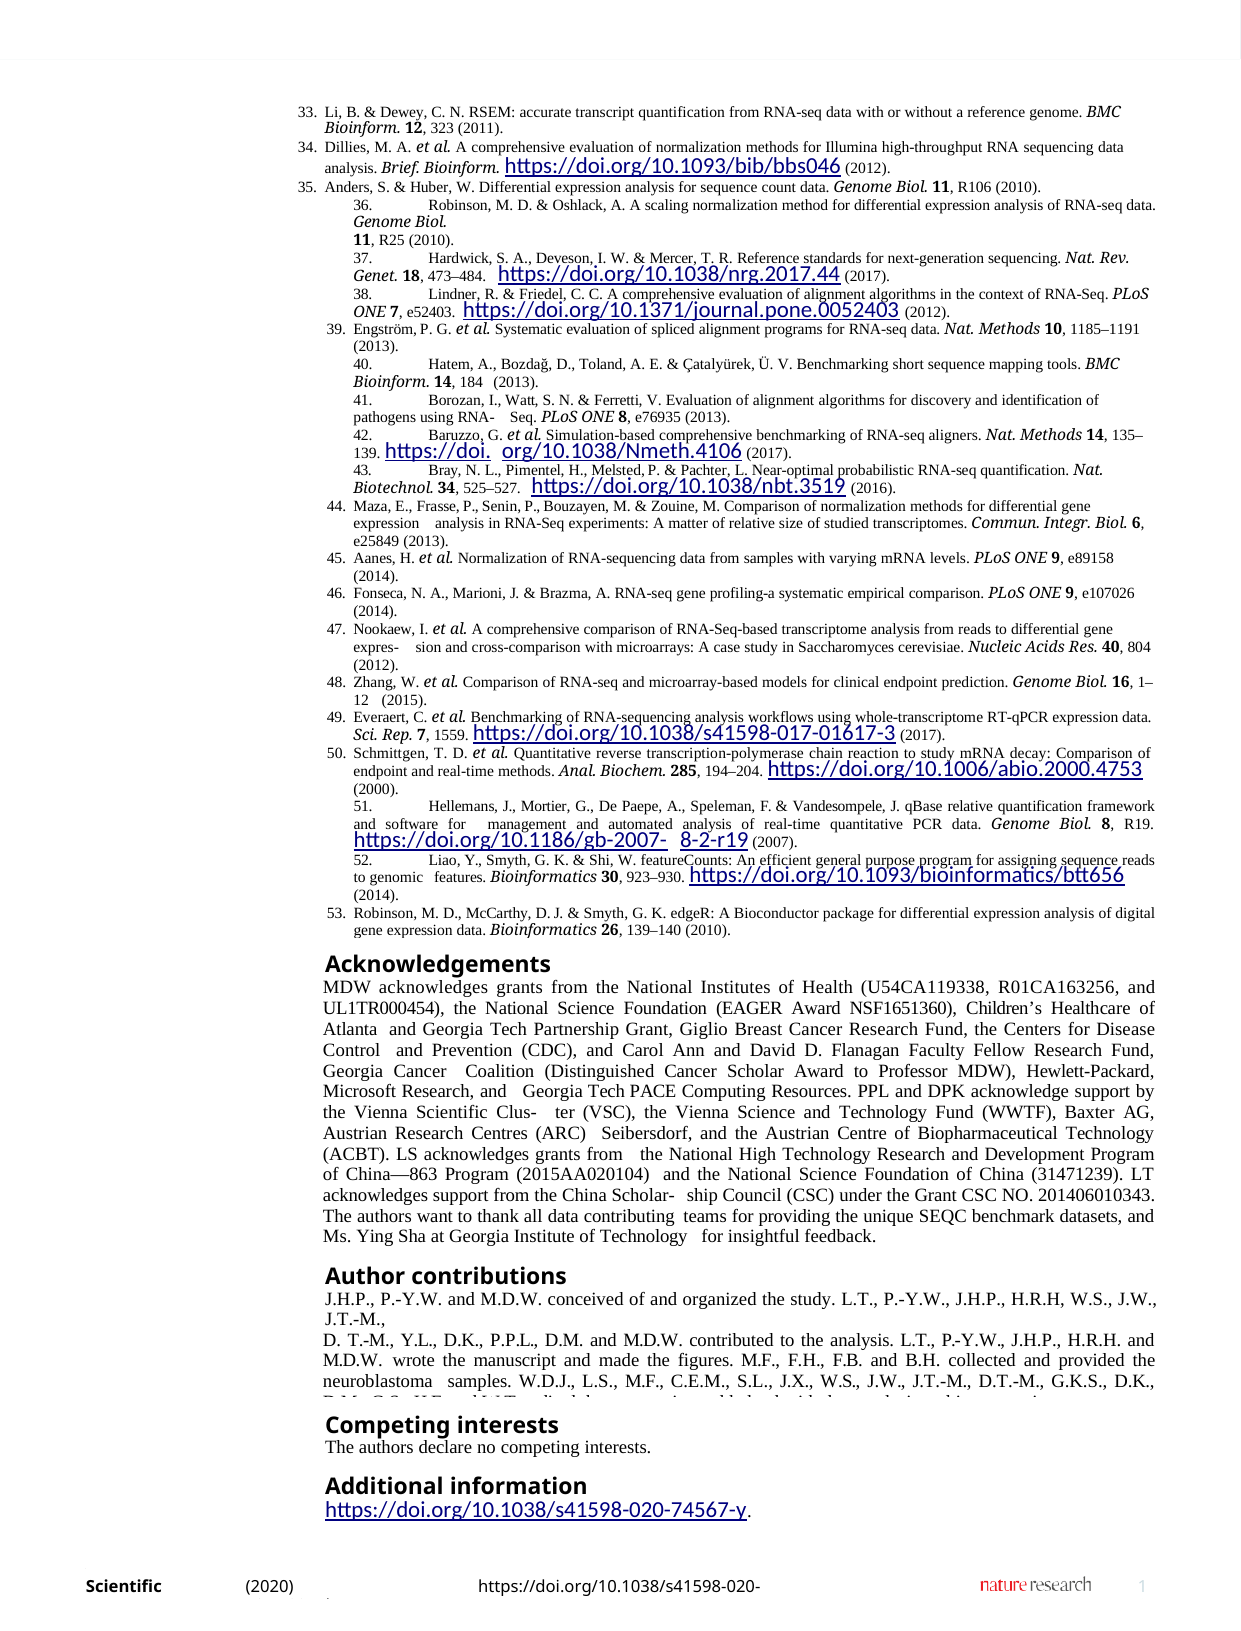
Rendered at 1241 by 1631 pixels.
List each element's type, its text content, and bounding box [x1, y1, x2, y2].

list Robinson, M. D. & Oshlack, A. A scaling normalization method for differential expression analysis of RNA-seq data. Genome Biol. [353, 196, 1157, 231]
text Author contributions [325, 1263, 1157, 1289]
list Hardwick, S. A., Deveson, I. W. & Mercer, T. R. Reference standards for next-generation sequencing. Nat. Rev. Genet. 18, 473–484. https://doi.org/10.1038/nrg.2017.44 (2017). [353, 250, 1155, 285]
text D. T.-M., Y.L., D.K., P.P.L., D.M. and M.D.W. contributed to the analysis. L.T., P.-Y.W., J.H.P., H.R.H. and M.D.W. wrote the manuscript and made the figures. M.F., F.H., F.B. and B.H. collected and provided the neuroblastoma samples. W.D.J., L.S., M.F., C.E.M., S.L., J.X., W.S., J.W., J.T.-M., D.T.-M., G.K.S., D.K., D.M., G.S., H.F. and W.T. edited the manuscript and helped with data analysis and interpretation. [323, 1329, 1155, 1397]
list Engström, P. G. et al. Systematic evaluation of spliced alignment programs for RNA-seq data. Nat. Methods 10, 1185–1191 (2013). [326, 321, 1157, 355]
list Liao, Y., Smyth, G. K. & Shi, W. featureCounts: An efficient general purpose program for assigning sequence reads to genomic features. Bioinformatics 30, 923–930. https://doi.org/10.1093/bioinformatics/btt656 (2014). [353, 851, 1155, 904]
list Anders, S. & Huber, W. Differential expression analysis for sequence count data. Genome Biol. 11, R106 (2010). [324, 179, 1157, 196]
text Acknowledgements [325, 954, 1157, 977]
list Schmittgen, T. D. et al. Quantitative reverse transcription-polymerase chain reaction to study mRNA decay: Comparison of endpoint and real-time methods. Anal. Biochem. 285, 194–204. https://doi.org/10.1006/abio.2000.4753 (2000). [327, 744, 1155, 798]
text Competing interests [325, 1414, 1092, 1438]
list Hatem, A., Bozdağ, D., Toland, A. E. & Çatalyürek, Ü. V. Benchmarking short sequence mapping tools. BMC Bioinform. 14, 184 (2013). [353, 355, 1155, 391]
list Li, B. & Dewey, C. N. RSEM: accurate transcript quantification from RNA-seq data with or without a reference genome. BMC Bioinform. 12, 323 (2011). [324, 103, 1155, 138]
list Bray, N. L., Pimentel, H., Melsted, P. & Pachter, L. Near-optimal probabilistic RNA-seq quantification. Nat. Biotechnol. 34, 525–527. https://doi.org/10.1038/nbt.3519 (2016). [353, 462, 1155, 497]
text J.H.P., P.-Y.W. and M.D.W. conceived of and organized the study. L.T., P.-Y.W., J.H.P., H.R.H, W.S., J.W., J.T.-M., [325, 1289, 1157, 1329]
list Baruzzo, G. et al. Simulation-based comprehensive benchmarking of RNA-seq aligners. Nat. Methods 14, 135–139. https://doi. org/10.1038/Nmeth.4106 (2017). [353, 426, 1155, 462]
text Sci. Rep. 7, 1559. https://doi.org/10.1038/s41598-017-01617-3 (2017). [353, 726, 1157, 744]
list Everaert, C. et al. Benchmarking of RNA-sequencing analysis workflows using whole-transcriptome RT-qPCR expression data. [327, 709, 1157, 726]
text Additional information [325, 1474, 1092, 1499]
list Maza, E., Frasse, P., Senin, P., Bouzayen, M. & Zouine, M. Comparison of normalization methods for differential gene expression analysis in RNA-Seq experiments: A matter of relative size of studied transcriptomes. Commun. Integr. Biol. 6, e25849 (2013). [327, 497, 1155, 550]
text The authors declare no competing interests. [325, 1438, 1092, 1458]
text Scientific Reports | [86, 1577, 221, 1598]
list Zhang, W. et al. Comparison of RNA-seq and microarray-based models for clinical endpoint prediction. Genome Biol. 16, 1–12 (2015). [327, 674, 1155, 709]
text Supplementary information is available for this paper at https://doi.org/10.1038/s41598-020-74567-y. [325, 1499, 1092, 1524]
text (2020) 10:17925 | [245, 1578, 366, 1598]
text 19 [1137, 1577, 1156, 1598]
list Hellemans, J., Mortier, G., De Paepe, A., Speleman, F. & Vandesompele, J. qBase relative quantification framework and software for management and automated analysis of real-time quantitative PCR data. Genome Biol. 8, R19. https://doi.org/10.1186/gb-2007- 8-2-r19 (2007). [353, 798, 1155, 851]
text 11, R25 (2010). [353, 231, 1157, 249]
list Nookaew, I. et al. A comprehensive comparison of RNA-Seq-based transcriptome analysis from reads to differential gene expres- sion and cross-comparison with microarrays: A case study in Saccharomyces cerevisiae. Nucleic Acids Res. 40, 804 (2012). [327, 621, 1155, 674]
list Borozan, I., Watt, S. N. & Ferretti, V. Evaluation of alignment algorithms for discovery and identification of pathogens using RNA- Seq. PLoS ONE 8, e76935 (2013). [353, 391, 1155, 426]
text MDW acknowledges grants from the National Institutes of Health (U54CA119338, R01CA163256, and UL1TR000454), the National Science Foundation (EAGER Award NSF1651360), Children’s Healthcare of Atlanta and Georgia Tech Partnership Grant, Giglio Breast Cancer Research Fund, the Centers for Disease Control and Prevention (CDC), and Carol Ann and David D. Flanagan Faculty Fellow Research Fund, Georgia Cancer Coalition (Distinguished Cancer Scholar Award to Professor MDW), Hewlett-Packard, Microsoft Research, and Georgia Tech PACE Computing Resources. PPL and DPK acknowledge support by the Vienna Scientific Clus- ter (VSC), the Vienna Science and Technology Fund (WWTF), Baxter AG, Austrian Research Centres (ARC) Seibersdorf, and the Austrian Centre of Biopharmaceutical Technology (ACBT). LS acknowledges grants from the National High Technology Research and Development Program of China—863 Program (2015AA020104) and the National Science Foundation of China (31471239). LT acknowledges support from the China Scholar- ship Council (CSC) under the Grant CSC NO. 201406010343. The authors want to thank all data contributing teams for providing the unique SEQC benchmark datasets, and Ms. Ying Sha at Georgia Institute of Technology for insightful feedback. [323, 977, 1155, 1247]
list Lindner, R. & Friedel, C. C. A comprehensive evaluation of alignment algorithms in the context of RNA-Seq. PLoS ONE 7, e52403. https://doi.org/10.1371/journal.pone.0052403 (2012). [353, 285, 1155, 321]
list Robinson, M. D., McCarthy, D. J. & Smyth, G. K. edgeR: A Bioconductor package for differential expression analysis of digital gene expression data. Bioinformatics 26, 139–140 (2010). [327, 904, 1155, 937]
list Aanes, H. et al. Normalization of RNA-sequencing data from samples with varying mRNA levels. PLoS ONE 9, e89158 (2014). [327, 550, 1157, 584]
list Dillies, M. A. et al. A comprehensive evaluation of normalization methods for Illumina high-throughput RNA sequencing data analysis. Brief. Bioinform. https://doi.org/10.1093/bib/bbs046 (2012). [324, 138, 1155, 179]
list Fonseca, N. A., Marioni, J. & Brazma, A. RNA-seq gene profiling-a systematic empirical comparison. PLoS ONE 9, e107026 (2014). [327, 584, 1157, 620]
text https://doi.org/10.1038/s41598-020-74567-y [478, 1577, 786, 1598]
